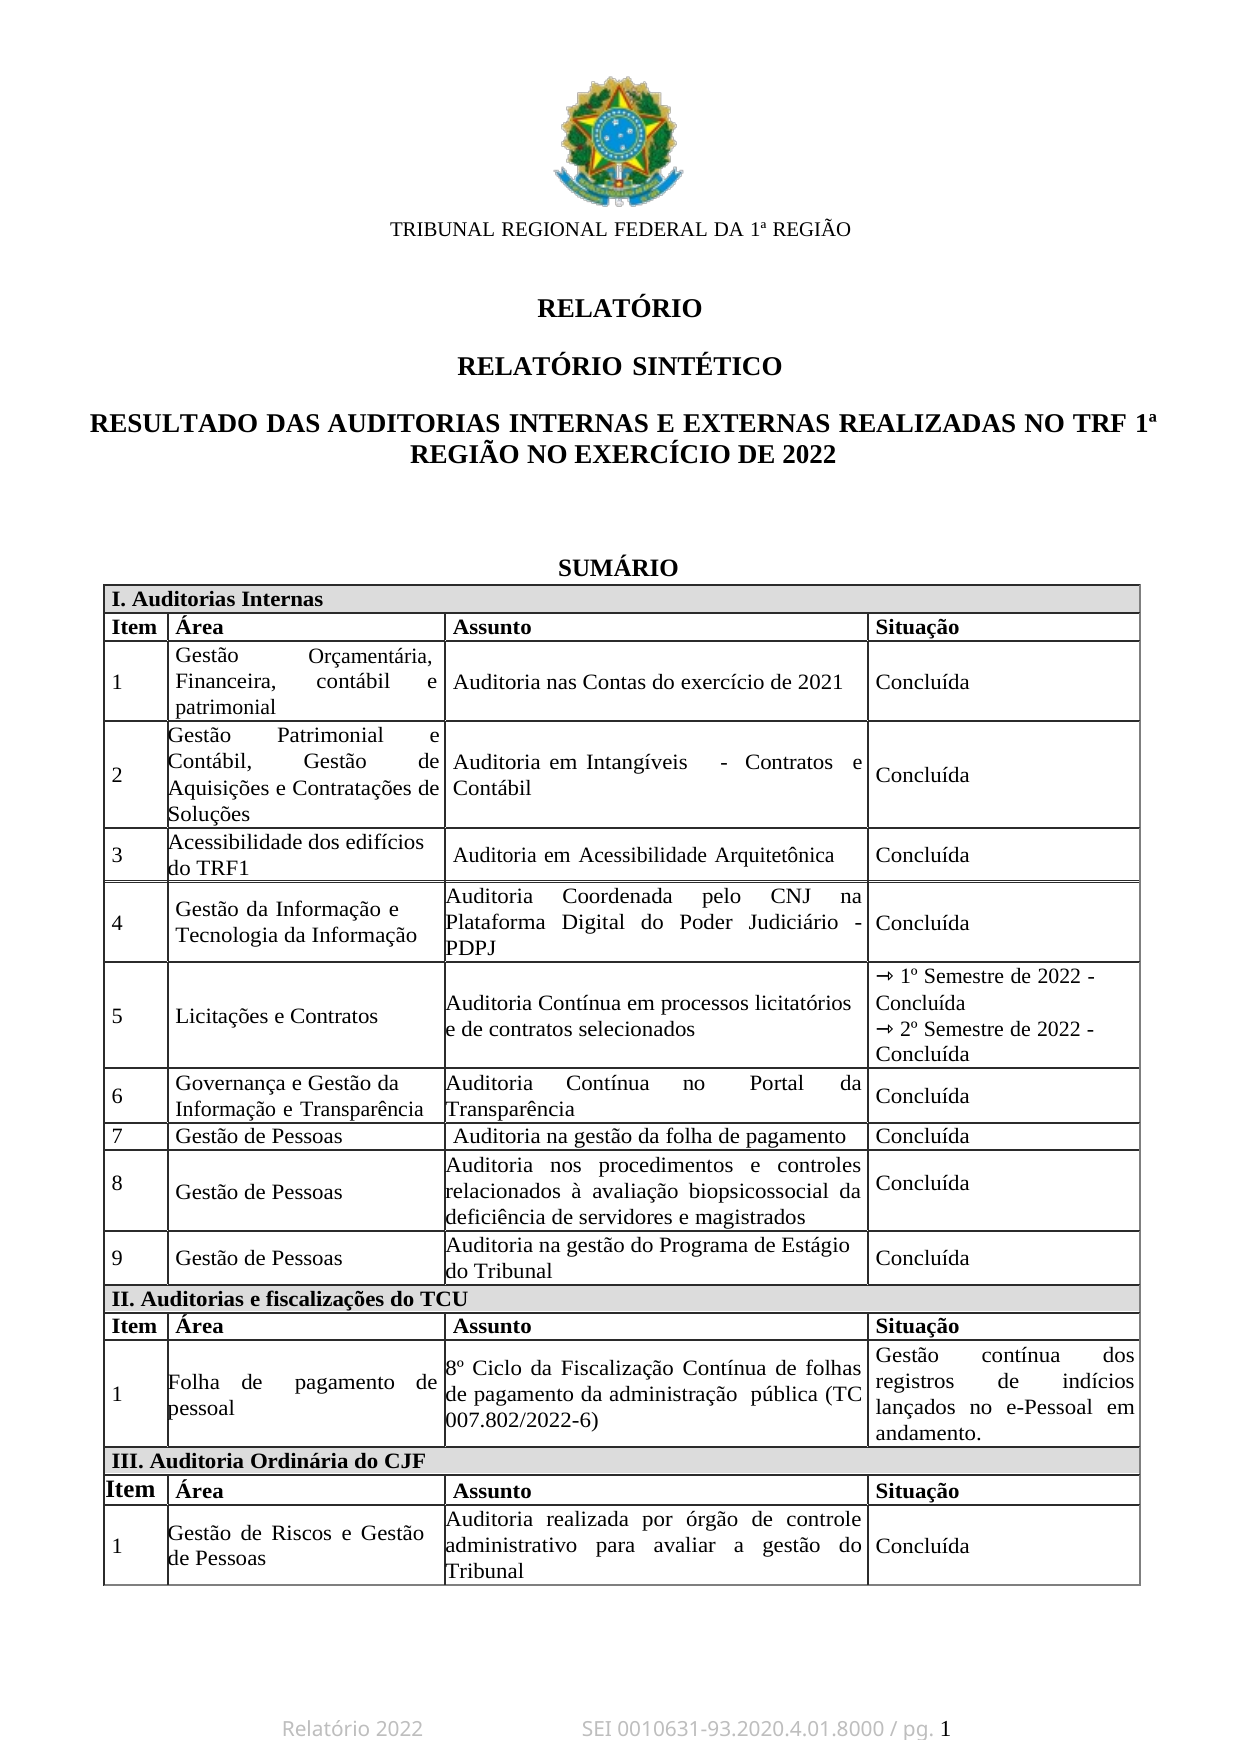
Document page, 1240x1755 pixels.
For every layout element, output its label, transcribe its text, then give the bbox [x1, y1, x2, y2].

table_cell Auditoria nas Contas do exercício de 2021 [446, 642, 867, 720]
table_cell Concluída [869, 1232, 1139, 1283]
table_cell 3 [105, 829, 167, 880]
table_cell Área [169, 1314, 444, 1339]
table_cell 1 [105, 642, 167, 720]
table_cell Auditoria realizada por órgão de controle administrativo para avaliar a gestão do Tribunal [446, 1506, 867, 1584]
table_cell Gestão de Pessoas [169, 1151, 444, 1229]
table_cell Gestão de Riscos e Gestão de Pessoas [169, 1506, 444, 1584]
table_cell Gestão Patrimonial e Contábil, Gestão de Aquisições e Contratações de Soluções [169, 722, 444, 826]
table_cell 5 [105, 963, 167, 1067]
table_cell Concluída [869, 1069, 1139, 1121]
table_cell Auditoria Contínua em processos licitatórios e de contratos selecionados [446, 963, 867, 1067]
table_cell 6 [105, 1069, 167, 1121]
table_cell Situação [869, 1314, 1139, 1339]
table_cell Assunto [446, 614, 867, 639]
table_cell Concluída [869, 1506, 1139, 1584]
table_cell 1 [105, 1506, 167, 1584]
table_cell Governança e Gestão da Informação e Transparência [169, 1069, 444, 1121]
table_cell 7 [105, 1124, 167, 1149]
table_cell Acessibilidade dos edifícios do TRF1 [169, 829, 444, 880]
table_cell Auditoria Contínua no Transparência [446, 1069, 717, 1121]
table_cell Orçamentária, contábil e [287, 642, 444, 720]
table_cell Gestão da Informação e Tecnologia da Informação [169, 883, 444, 961]
table_cell [717, 1069, 736, 1121]
table_cell Situação [869, 614, 1139, 639]
table_cell 9 [105, 1232, 167, 1283]
table_cell Concluída [869, 883, 1139, 961]
table_cell Assunto [446, 1314, 867, 1339]
text TRIBUNAL REGIONAL FEDERAL DA 1ª REGIÃO [82, 217, 1158, 241]
table_cell Área [169, 614, 444, 639]
table_cell pagamento de [287, 1341, 444, 1446]
table_cell Item [105, 1476, 167, 1504]
table_cell Auditoria na gestão da folha de pagamento [446, 1124, 867, 1149]
table_cell Situação [869, 1476, 1139, 1504]
table_cell Gestão de Pessoas [169, 1124, 444, 1149]
table_cell Concluída [869, 829, 1139, 880]
table_cell III. Auditoria Ordinária do CJF [105, 1448, 1139, 1473]
table_cell Área [169, 1476, 444, 1504]
table_cell Auditoria Coordenada pelo CNJ na Plataforma Digital do Poder Judiciário - PDPJ [446, 883, 867, 961]
table_cell 2 [105, 722, 167, 826]
table_cell Folha de pessoal [169, 1341, 287, 1446]
table_cell II. Auditorias e fiscalizações do TCU [105, 1286, 1139, 1311]
table_cell Concluída [869, 722, 1139, 826]
table_cell - [717, 722, 736, 826]
table_cell 4 [105, 883, 167, 961]
table_cell 8 [105, 1151, 167, 1229]
table_cell Portal [736, 1069, 834, 1121]
table_cell Gestão de Pessoas [169, 1232, 444, 1283]
table_cell Contratos [736, 722, 834, 826]
table_cell Gestão Financeira, patrimonial [169, 642, 287, 720]
table_cell Auditoria em Intangíveis Contábil [446, 722, 717, 826]
text SUMÁRIO [78, 553, 1158, 582]
table_header I. Auditorias Internas [105, 586, 1139, 612]
table_cell Gestão contínua dos registros de indícios lançados no e-Pessoal em andamento. [869, 1341, 1139, 1446]
table_cell Auditoria na gestão do Programa de Estágio do Tribunal [446, 1232, 867, 1283]
table_cell Item [105, 614, 167, 639]
table_cell 1 [105, 1341, 167, 1446]
text RESULTADO DAS AUDITORIAS INTERNAS E EXTERNAS REALIZADAS NO TRF 1ª REGIÃO NO EXERCÍCIO DE 2022 [87, 407, 1158, 470]
table_cell Licitações e Contratos [169, 963, 444, 1067]
subtitle RELATÓRIO RELATÓRIO SINTÉTICO [456, 292, 784, 381]
table_cell Auditoria em Acessibilidade Arquitetônica [446, 829, 867, 880]
table_cell da [834, 1069, 867, 1121]
table_cell ⇾ 1º Semestre de 2022 - Concluída ⇾ 2º Semestre de 2022 - Concluída [869, 963, 1139, 1067]
table_cell Auditoria nos procedimentos e controles relacionados à avaliação biopsicossocial da deficiência de servidores e magistrados [446, 1151, 867, 1229]
table_cell Item [105, 1314, 167, 1339]
table_cell 8º Ciclo da Fiscalização Contínua de folhas de pagamento da administração pública (TC 007.802/2022-6) [446, 1341, 867, 1446]
table_cell Concluída [869, 1151, 1139, 1229]
table_cell Concluída [869, 1124, 1139, 1149]
table_cell e [834, 722, 867, 826]
table_cell Concluída [869, 642, 1139, 720]
table_cell Assunto [446, 1476, 867, 1504]
